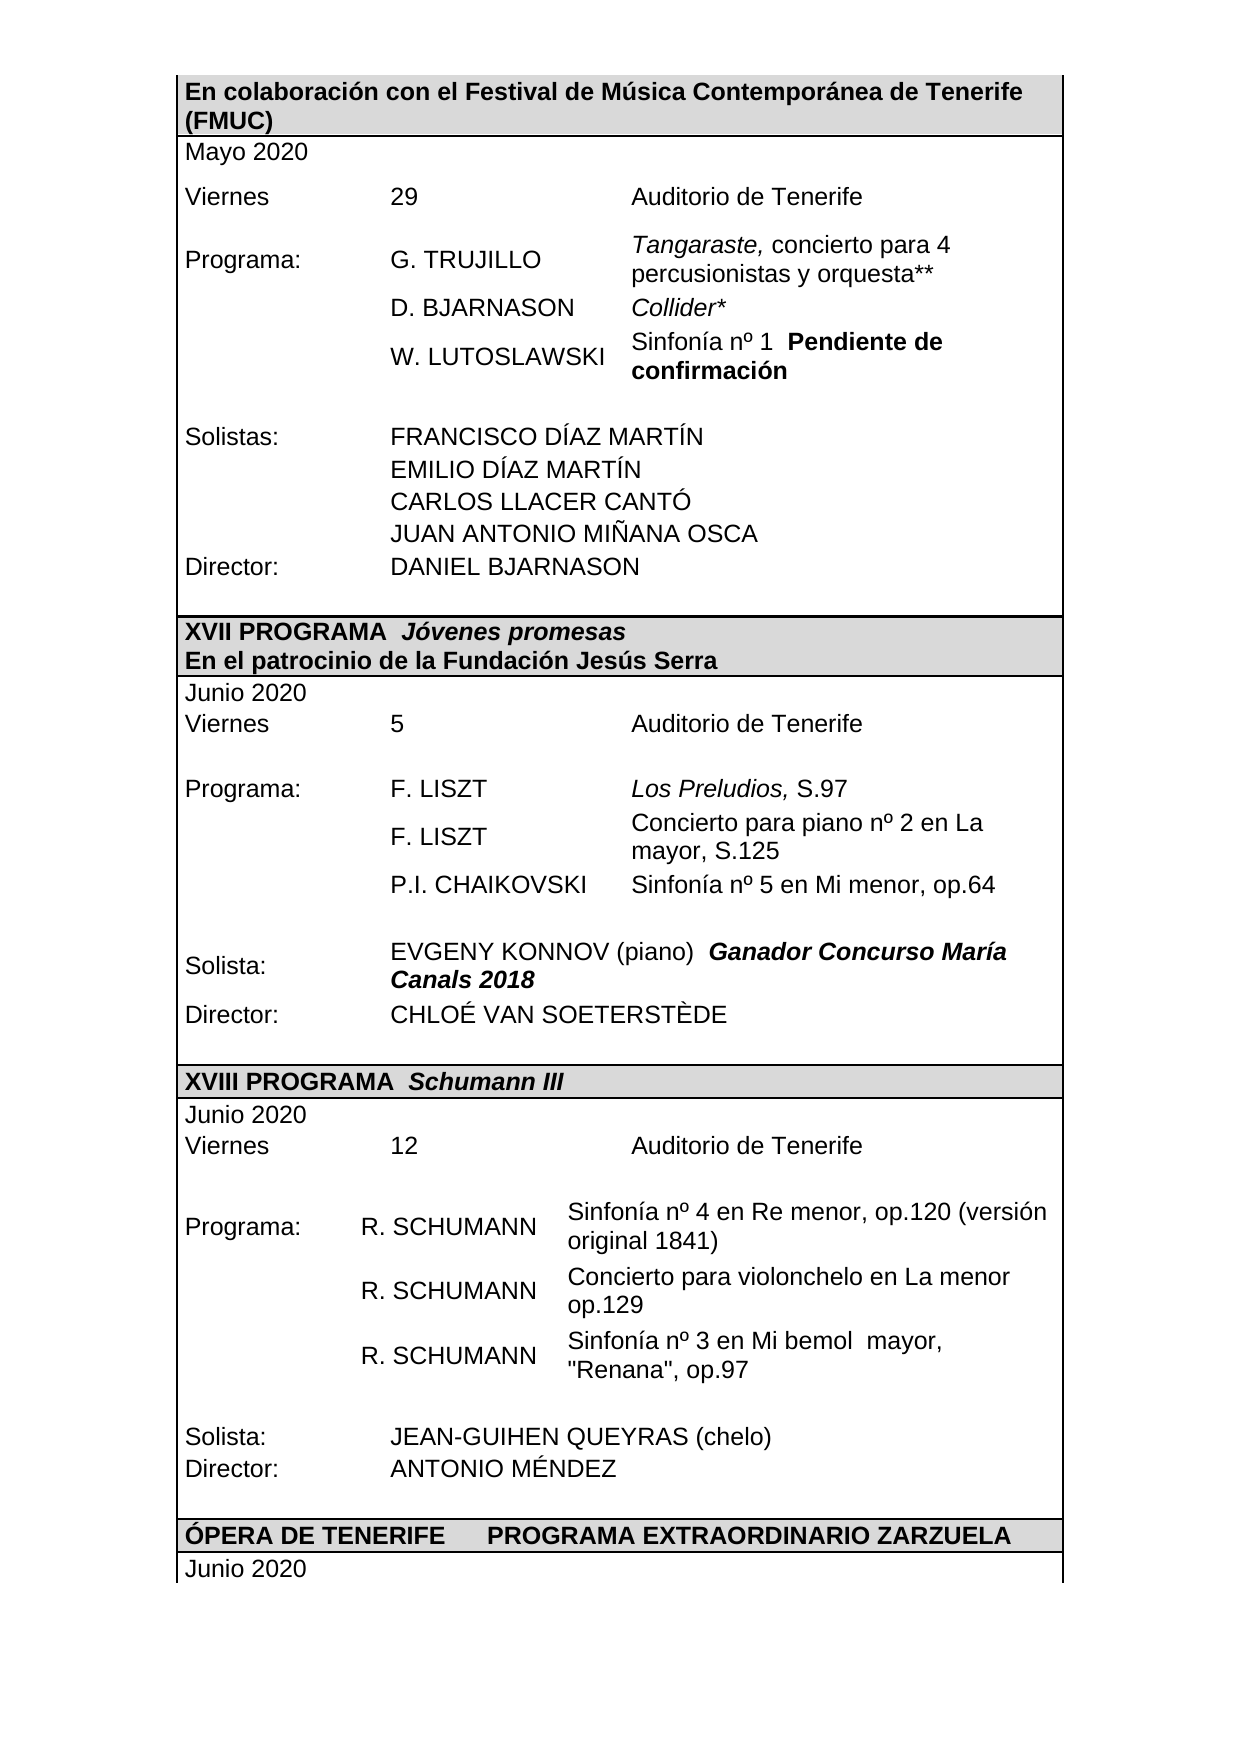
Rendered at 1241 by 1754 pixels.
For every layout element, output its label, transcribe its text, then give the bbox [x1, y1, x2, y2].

table_cell Tangaraste, concierto para 4 percusionistas y orquesta** [624, 227, 1062, 291]
table_cell Director: [178, 1452, 383, 1484]
table_cell [383, 388, 624, 421]
table_cell Sinfonía nº 3 en Mi bemol mayor, "Renana", op.97 [560, 1323, 1062, 1387]
table_cell [624, 1553, 1062, 1583]
table_cell W. LUTOSLAWSKI [383, 324, 624, 388]
table_cell [178, 388, 383, 421]
table_cell [383, 1388, 624, 1420]
table_cell [178, 291, 383, 324]
table_cell Concierto para violonchelo en La menor op.129 [560, 1258, 1062, 1323]
table_cell Sinfonía nº 5 en Mi menor, op.64 [624, 869, 1062, 901]
table_cell CHLOÉ VAN SOETERSTÈDE [383, 998, 1062, 1030]
table_cell [178, 582, 1062, 615]
table_cell Los Preludios, S.97 [624, 772, 1062, 804]
table_cell 12 [383, 1129, 624, 1161]
table_cell Auditorio de Tenerife [624, 707, 1062, 739]
table_cell [178, 1161, 383, 1194]
table_cell [178, 1258, 353, 1323]
table_cell [178, 901, 383, 933]
table_cell Viernes [178, 1129, 383, 1161]
table_cell Director: [178, 550, 383, 582]
table_cell [178, 740, 383, 772]
table_cell R. SCHUMANN [353, 1323, 560, 1387]
table_cell [624, 740, 1062, 772]
table_cell Programa: [178, 772, 383, 804]
table_cell Solista: [178, 1420, 383, 1452]
table_cell En colaboración con el Festival de Música Contemporánea de Tenerife (FMUC) [178, 75, 1062, 134]
table_cell [624, 137, 1062, 167]
table_cell Director: [178, 998, 383, 1030]
table_cell F. LISZT [383, 804, 624, 869]
table_cell XVIII PROGRAMA Schumann III [178, 1066, 1062, 1097]
table_cell CARLOS LLACER CANTÓ [383, 485, 1062, 517]
table_cell Junio 2020 [178, 677, 624, 707]
table_cell [178, 804, 383, 869]
table_cell Solistas: [178, 421, 383, 453]
table_cell [178, 869, 383, 901]
table_cell Mayo 2020 [178, 137, 624, 167]
table_cell Concierto para piano nº 2 en La mayor, S.125 [624, 804, 1062, 869]
table_cell FRANCISCO DÍAZ MARTÍN [383, 421, 1062, 453]
table_cell [383, 740, 624, 772]
table_cell Auditorio de Tenerife [624, 167, 1062, 227]
table_cell Viernes [178, 707, 383, 739]
table_cell Viernes [178, 167, 383, 227]
table_cell Auditorio de Tenerife [624, 1129, 1062, 1161]
table_cell 5 [383, 707, 624, 739]
table_cell P.I. CHAIKOVSKI [383, 869, 624, 901]
table_cell [383, 901, 624, 933]
table_cell Collider* [624, 291, 1062, 324]
table_cell [624, 1388, 1062, 1420]
table_cell [383, 1161, 624, 1194]
table_cell [178, 1388, 383, 1420]
table_cell Programa: [178, 227, 383, 291]
table_cell [624, 901, 1062, 933]
table_cell Sinfonía nº 4 en Re menor, op.120 (versión original 1841) [560, 1194, 1062, 1258]
table_cell F. LISZT [383, 772, 624, 804]
table_cell [178, 1323, 353, 1387]
table_cell [624, 388, 1062, 421]
table_cell [178, 453, 383, 485]
table_cell [178, 1484, 1062, 1518]
table_cell G. TRUJILLO [383, 227, 624, 291]
table_cell EMILIO DÍAZ MARTÍN [383, 453, 1062, 485]
table_cell R. SCHUMANN [353, 1194, 560, 1258]
table_cell [624, 1099, 1062, 1129]
table_cell D. BJARNASON [383, 291, 624, 324]
table_cell [178, 485, 383, 517]
table_cell [624, 677, 1062, 707]
table_cell [624, 1161, 1062, 1194]
table_cell Junio 2020 [178, 1553, 624, 1583]
table_cell Solista: [178, 933, 383, 998]
table_cell ÓPERA DE TENERIFE PROGRAMA EXTRAORDINARIO ZARZUELA [178, 1520, 1062, 1551]
table_cell Junio 2020 [178, 1099, 624, 1129]
table_cell ANTONIO MÉNDEZ [383, 1452, 1062, 1484]
table_cell JUAN ANTONIO MIÑANA OSCA [383, 518, 1062, 550]
table_cell EVGENY KONNOV (piano) Ganador Concurso María Canals 2018 [383, 933, 1062, 998]
table_cell JEAN-GUIHEN QUEYRAS (chelo) [383, 1420, 1062, 1452]
table_cell DANIEL BJARNASON [383, 550, 1062, 582]
table_cell Sinfonía nº 1 Pendiente de confirmación [624, 324, 1062, 388]
table_cell R. SCHUMANN [353, 1258, 560, 1323]
table_cell XVII PROGRAMA Jóvenes promesas En el patrocinio de la Fundación Jesús Serra [178, 618, 1062, 675]
table_cell [178, 518, 383, 550]
table_cell Programa: [178, 1194, 353, 1258]
table_cell [178, 1030, 1062, 1063]
table_cell [178, 324, 383, 388]
table_cell 29 [383, 167, 624, 227]
